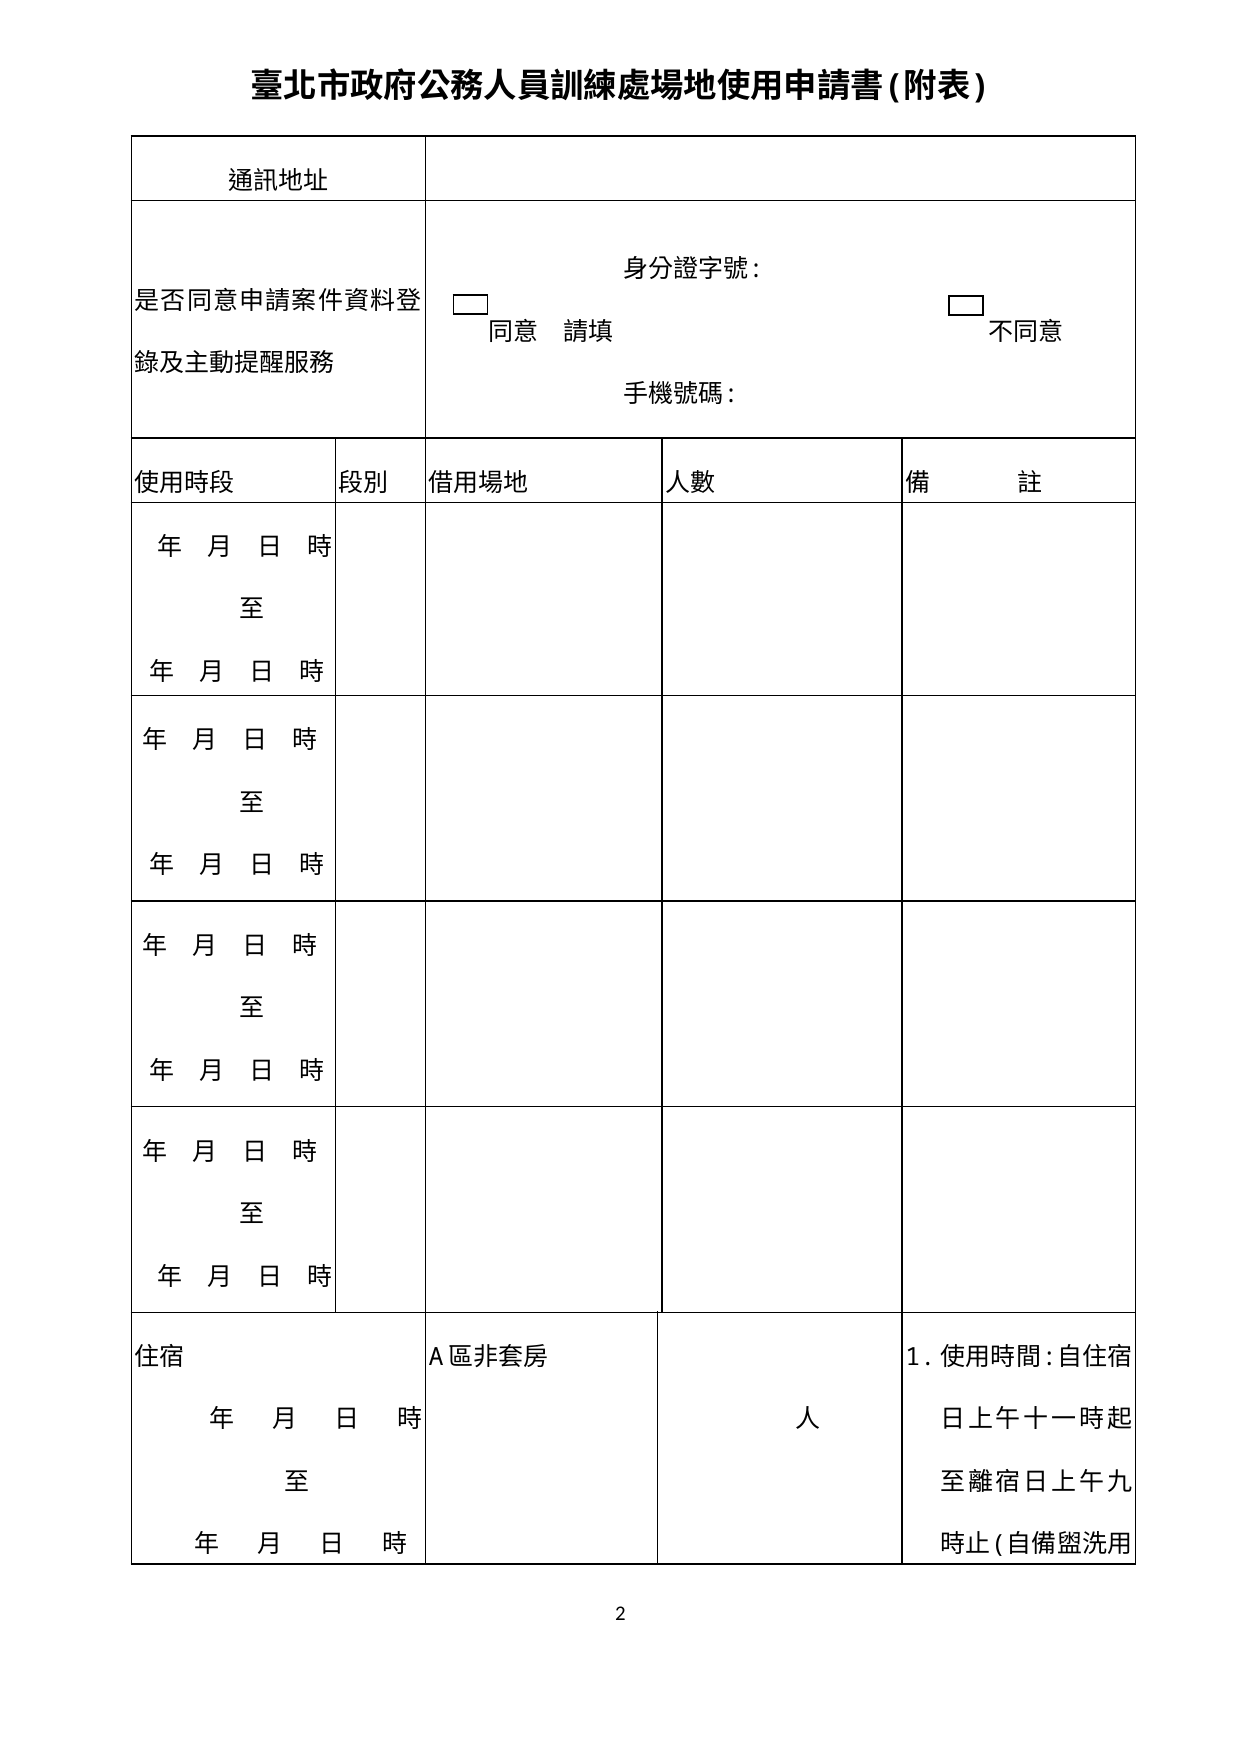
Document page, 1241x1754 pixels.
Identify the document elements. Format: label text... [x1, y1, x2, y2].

table_cell 段別 [336, 439, 425, 501]
table_cell 備註 [903, 439, 1135, 501]
table_cell [903, 1107, 1135, 1311]
table_cell [903, 503, 1135, 695]
table_cell 人數 [663, 439, 901, 501]
table_cell 年 月 日 時 至 年 月 日 時 [132, 503, 335, 695]
table_cell 人 [658, 1313, 901, 1563]
table_cell 借用場地 [426, 439, 661, 501]
table_cell [336, 902, 425, 1106]
table_cell [903, 696, 1135, 900]
table_cell [426, 902, 661, 1106]
table_cell [663, 503, 901, 695]
table_cell [426, 1107, 661, 1311]
table_cell 通訊地址 [132, 137, 425, 199]
table_cell [336, 503, 425, 695]
table_cell 是否同意申請案件資料登錄及主動提醒服務 [132, 201, 425, 437]
table_cell 身分證字號: 同意 請填 不同意 手機號碼: [426, 201, 1135, 437]
table_cell 年 月 日 時 至 年 月 日 時 [132, 1107, 335, 1311]
table_cell [663, 902, 901, 1106]
table_cell A區非套房 [426, 1313, 657, 1563]
table_cell [426, 696, 661, 900]
table_cell 年 月 日 時 至 年 月 日 時 [132, 696, 335, 900]
table_cell 年 月 日 時 至 年 月 日 時 [132, 902, 335, 1106]
table_cell [903, 902, 1135, 1106]
table_cell 使用時段 [132, 439, 335, 501]
table_cell 住宿 年 月 日 時 至 年 月 日 時 [132, 1313, 425, 1563]
table_cell [336, 696, 425, 900]
table_cell [426, 503, 661, 695]
table_cell [663, 1107, 901, 1311]
table_cell 使用時間:自住宿日上午十一時起至離宿日上午九時止(自備盥洗用具及拖鞋) 門禁時間:夜間十時三十分 [903, 1313, 1135, 1563]
table_cell [426, 137, 1135, 199]
table_cell [663, 696, 901, 900]
table_cell [336, 1107, 425, 1311]
